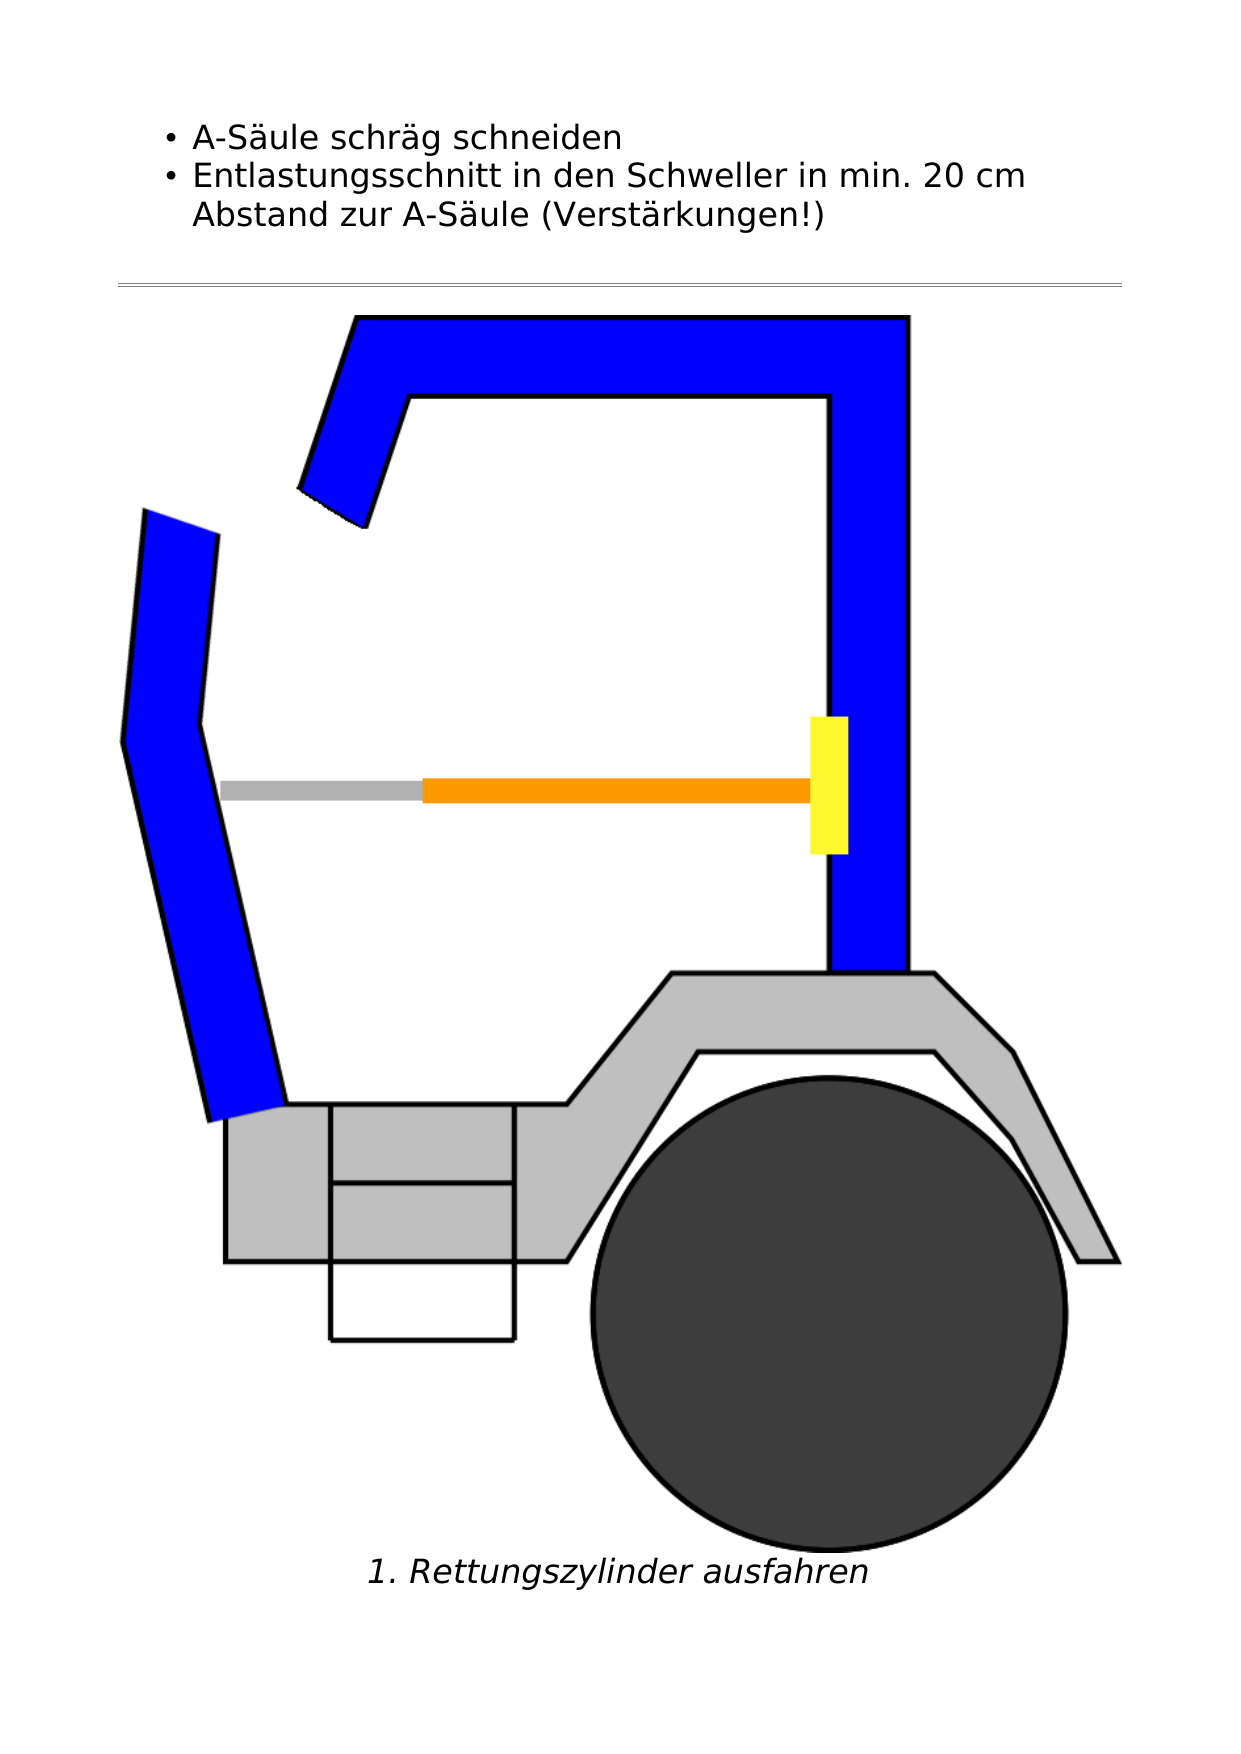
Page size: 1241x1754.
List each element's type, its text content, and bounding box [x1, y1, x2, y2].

picture [118, 315, 1123, 1553]
list Entlastungsschnitt in den Schweller in min. 20 cm Abstand zur A-Säule (Verstärkungen!) [177, 157, 1122, 235]
text 1. Rettungszylinder ausfahren [118, 1553, 1122, 1592]
list A-Säule schräg schneiden [177, 118, 1122, 157]
